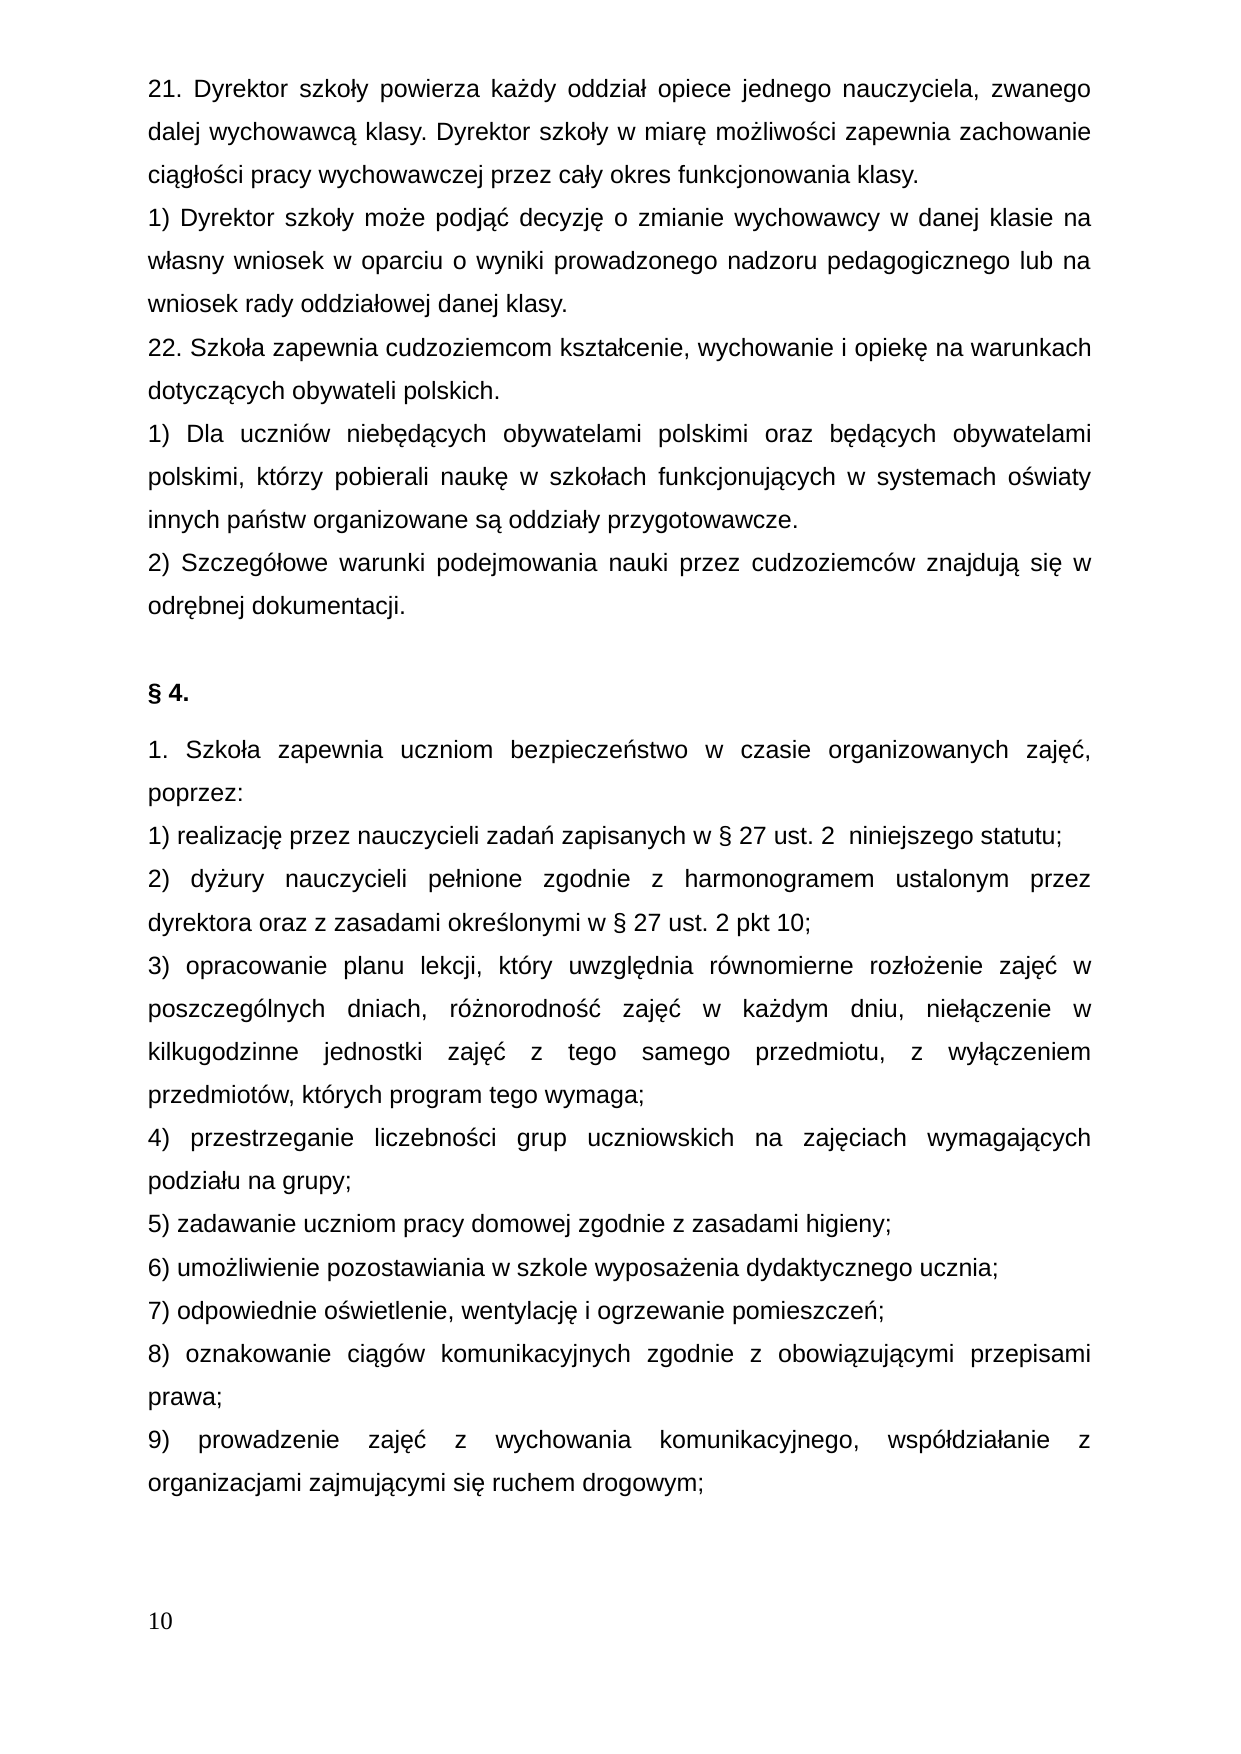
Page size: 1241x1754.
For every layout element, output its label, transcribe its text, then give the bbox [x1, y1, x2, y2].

text 8) oznakowanie ciągów komunikacyjnych zgodnie z obowiązującymi przepisami prawa; [148, 1339, 1093, 1411]
text 3) opracowanie planu lekcji, który uwzględnia równomierne rozłożenie zajęć w poszczególnych dniach, różnorodność zajęć w każdym dniu, niełączenie w kilkugodzinne jednostki zajęć z tego samego przedmiotu, z wyłączeniem przedmiotów, których program tego wymaga; [148, 951, 1093, 1109]
text 2) dyżury nauczycieli pełnione zgodnie z harmonogramem ustalonym przez dyrektora oraz z zasadami określonymi w § 27 ust. 2 pkt 10; [148, 864, 1093, 936]
text 9) prowadzenie zajęć z wychowania komunikacyjnego, współdziałanie z organizacjami zajmującymi się ruchem drogowym; [148, 1425, 1093, 1497]
text 21. Dyrektor szkoły powierza każdy oddział opiece jednego nauczyciela, zwanego dalej wychowawcą klasy. Dyrektor szkoły w miarę możliwości zapewnia zachowanie ciągłości pracy wychowawczej przez cały okres funkcjonowania klasy. [148, 74, 1093, 189]
text 7) odpowiednie oświetlenie, wentylację i ogrzewanie pomieszczeń; [148, 1296, 1093, 1324]
text § 4. [148, 677, 1093, 706]
text 1. Szkoła zapewnia uczniom bezpieczeństwo w czasie organizowanych zajęć, poprzez: [148, 735, 1093, 807]
text 6) umożliwienie pozostawiania w szkole wyposażenia dydaktycznego ucznia; [148, 1252, 1093, 1281]
text 22. Szkoła zapewnia cudzoziemcom kształcenie, wychowanie i opiekę na warunkach dotyczących obywateli polskich. [148, 332, 1093, 404]
text 1) Dyrektor szkoły może podjąć decyzję o zmianie wychowawcy w danej klasie na własny wniosek w oparciu o wyniki prowadzonego nadzoru pedagogicznego lub na wniosek rady oddziałowej danej klasy. [148, 203, 1093, 318]
text 5) zadawanie uczniom pracy domowej zgodnie z zasadami higieny; [148, 1209, 1093, 1238]
text 2) Szczegółowe warunki podejmowania nauki przez cudzoziemców znajdują się w odrębnej dokumentacji. [148, 548, 1093, 620]
text 1) realizację przez nauczycieli zadań zapisanych w § 27 ust. 2 niniejszego statutu; [148, 821, 1093, 850]
text 4) przestrzeganie liczebności grup uczniowskich na zajęciach wymagających podziału na grupy; [148, 1123, 1093, 1195]
text 1) Dla uczniów niebędących obywatelami polskimi oraz będących obywatelami polskimi, którzy pobierali naukę w szkołach funkcjonujących w systemach oświaty innych państw organizowane są oddziały przygotowawcze. [148, 419, 1093, 534]
